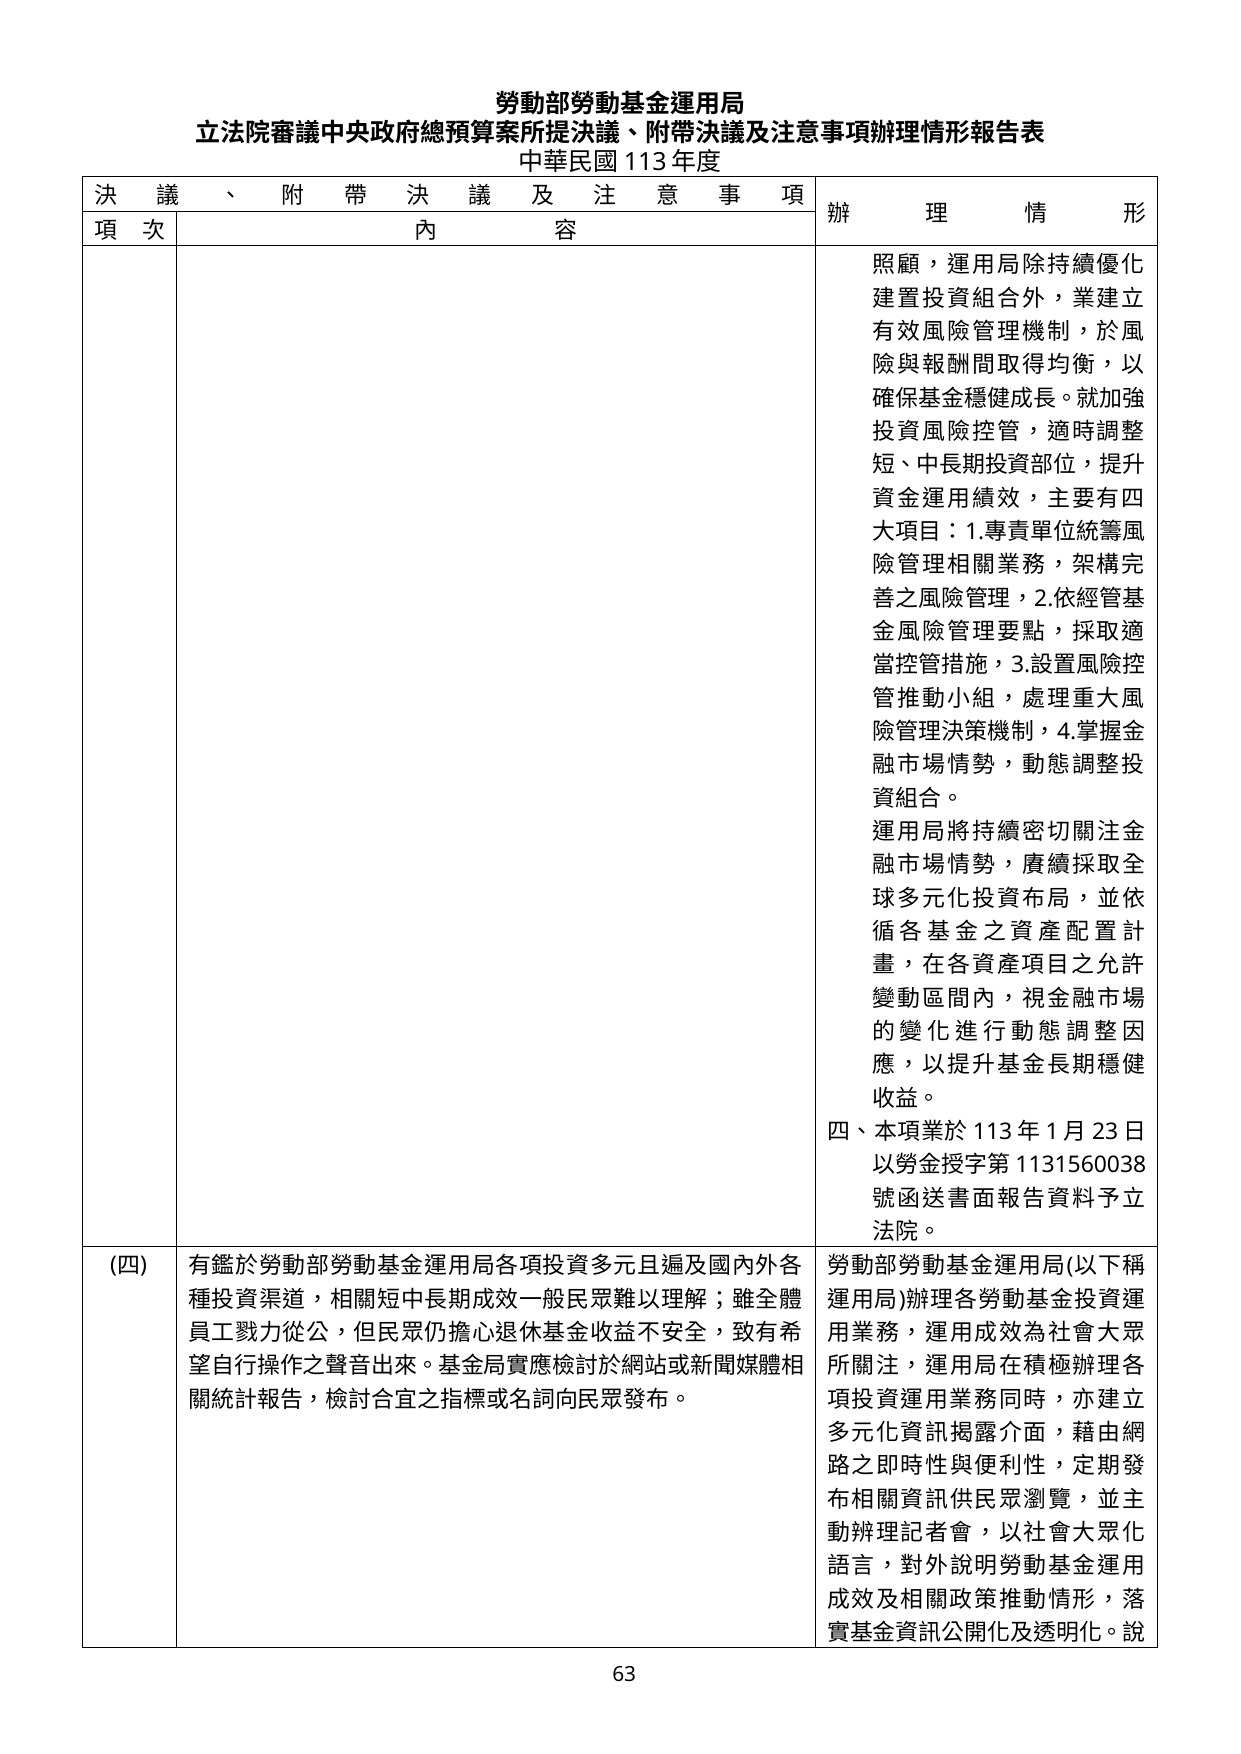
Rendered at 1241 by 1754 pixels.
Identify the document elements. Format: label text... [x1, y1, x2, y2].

table_cell 照顧，運用局除持續優化建置投資組合外，業建立有效風險管理機制，於風險與報酬間取得均衡，以確保基金穩健成長。就加強投資風險控管，適時調整短、中長期投資部位，提升資金運用績效，主要有四大項目：1.專責單位統籌風險管理相關業務，架構完善之風險管理，2.依經管基金風險管理要點，採取適當控管措施，3.設置風險控管推動小組，處理重大風險管理決策機制，4.掌握金融市場情勢，動態調整投資組合。 運用局將持續密切關注金融市場情勢，賡續採取全球多元化投資布局，並依循各基金之資產配置計畫，在各資產項目之允許變動區間內，視金融市場的變化進行動態調整因應，以提升基金長期穩健收益。 四、本項業於113年1月23日以勞金授字第1131560038號函送書面報告資料予立法院。 [816, 246, 1157, 1246]
table_header 辦理情形 [816, 177, 1157, 245]
table_cell 有鑑於勞動部勞動基金運用局各項投資多元且遍及國內外各種投資渠道，相關短中長期成效一般民眾難以理解；雖全體員工戮力從公，但民眾仍擔心退休基金收益不安全，致有希望自行操作之聲音出來。基金局實應檢討於網站或新聞媒體相關統計報告，檢討合宜之指標或名詞向民眾發布。 [177, 1247, 815, 1647]
table_cell 內 容 [177, 212, 815, 245]
table_cell [177, 246, 815, 1246]
table_cell (四) [83, 1247, 176, 1647]
table_cell 項次 [83, 212, 176, 245]
table_header 決議、附帶決議及注意事項 [83, 177, 815, 211]
table_cell [83, 246, 176, 1246]
table_cell 勞動部勞動基金運用局(以下稱運用局)辦理各勞動基金投資運用業務，運用成效為社會大眾所關注，運用局在積極辦理各項投資運用業務同時，亦建立多元化資訊揭露介面，藉由網路之即時性與便利性，定期發布相關資訊供民眾瀏覽，並主動辨理記者會，以社會大眾化語言，對外說明勞動基金運用成效及相關政策推動情形，落實基金資訊公開化及透明化。說 [816, 1247, 1157, 1647]
